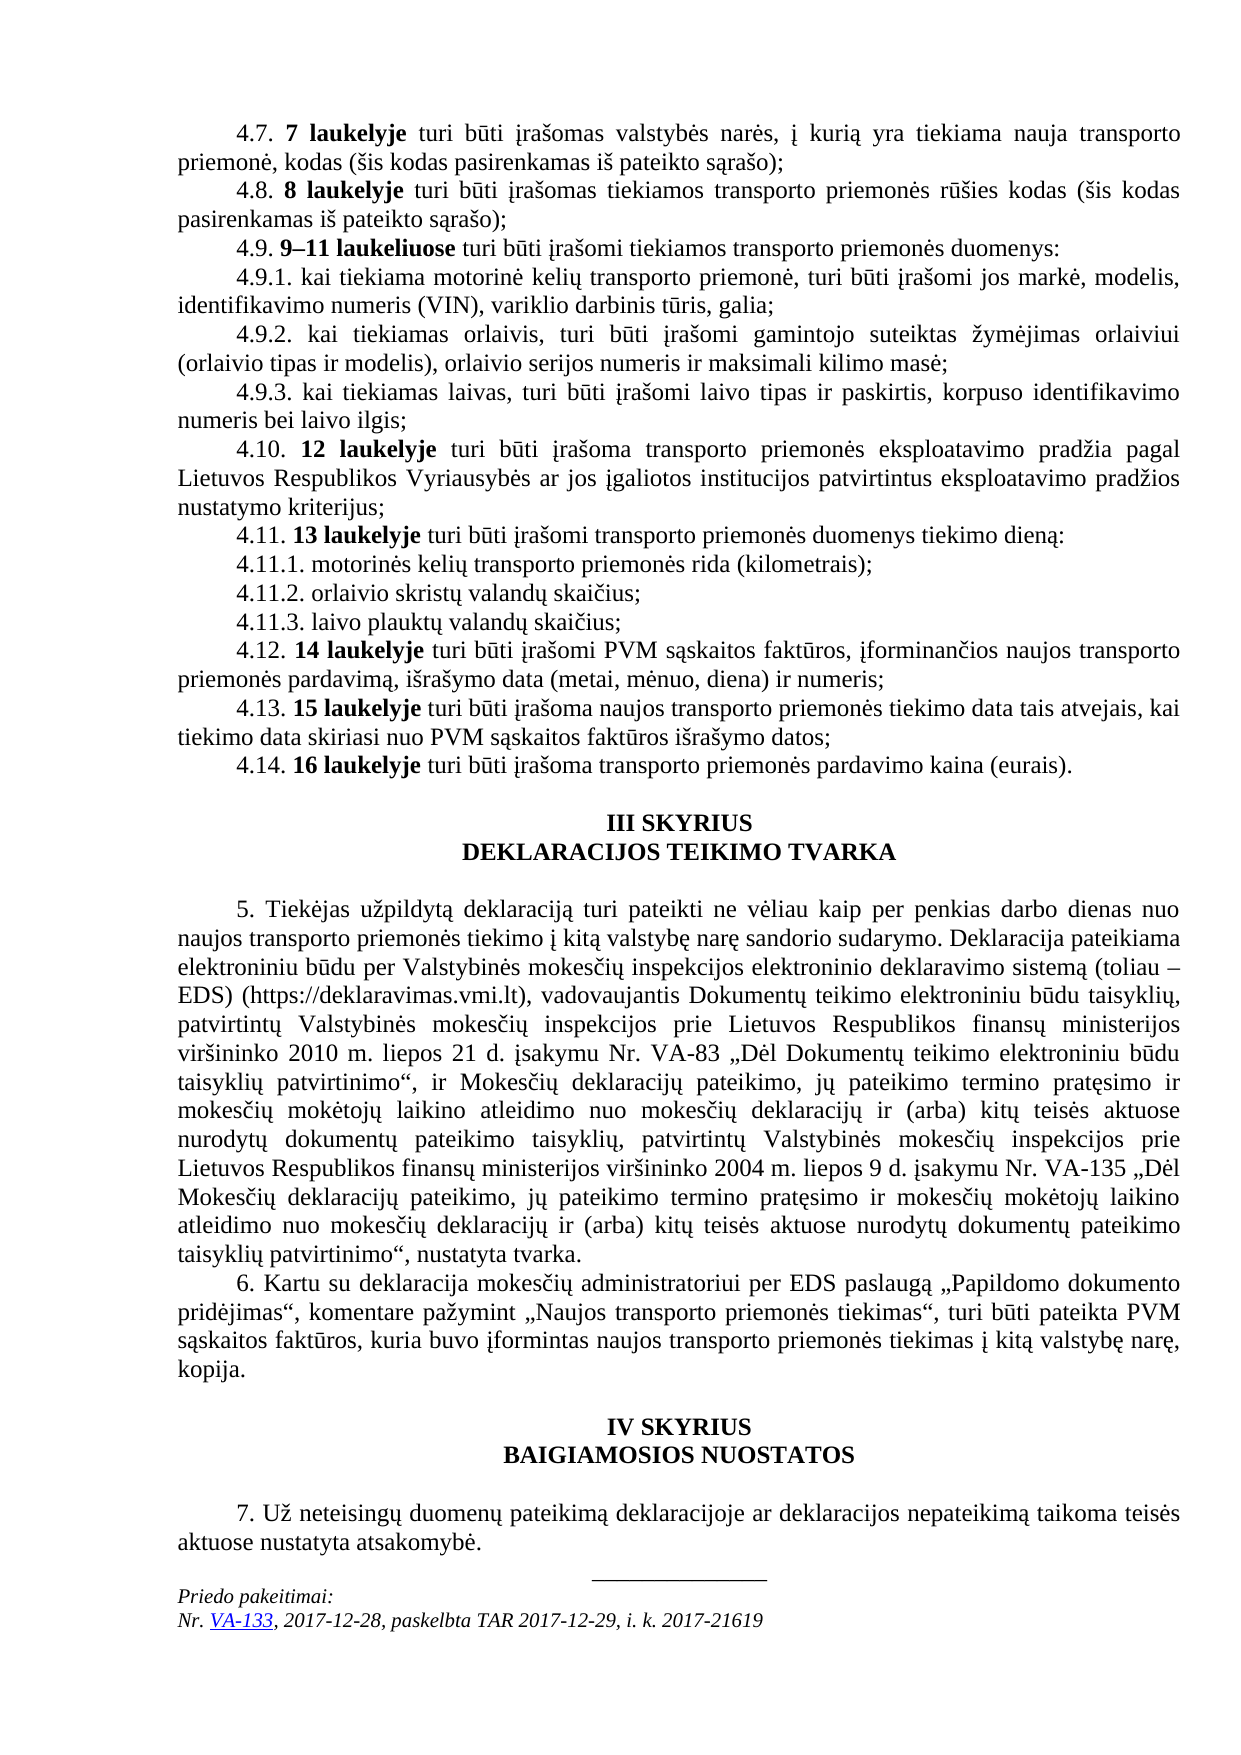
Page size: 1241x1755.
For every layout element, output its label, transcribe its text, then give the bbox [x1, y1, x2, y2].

text 4.11.1. motorinės kelių transporto priemonės rida (kilometrais); [177, 549, 1181, 578]
text 4.11. 13 laukelyje turi būti įrašomi transporto priemonės duomenys tiekimo dieną: [177, 521, 1181, 549]
text 6. Kartu su deklaracija mokesčių administratoriui per EDS paslaugą „Papildomo dokumento pridėjimas“, komentare pažymint „Naujos transporto priemonės tiekimas“, turi būti pateikta PVM sąskaitos faktūros, kuria buvo įformintas naujos transporto priemonės tiekimas į kitą valstybę narę, kopija. [177, 1268, 1181, 1383]
text 4.7. 7 laukelyje turi būti įrašomas valstybės narės, į kurią yra tiekiama nauja transporto priemonė, kodas (šis kodas pasirenkamas iš pateikto sąrašo); [177, 118, 1181, 176]
text Nr. VA-133, 2017-12-28, paskelbta TAR 2017-12-29, i. k. 2017-21619 [177, 1608, 1181, 1632]
text IV SKYRIUS [177, 1412, 1181, 1441]
text 4.12. 14 laukelyje turi būti įrašomi PVM sąskaitos faktūros, įforminančios naujos transporto priemonės pardavimą, išrašymo data (metai, mėnuo, diena) ir numeris; [177, 636, 1181, 693]
text III SKYRIUS [177, 808, 1181, 837]
text 7. Už neteisingų duomenų pateikimą deklaracijoje ar deklaracijos nepateikimą taikoma teisės aktuose nustatyta atsakomybė. [177, 1498, 1181, 1556]
text 4.11.3. laivo plauktų valandų skaičius; [177, 607, 1181, 636]
text 4.9.2. kai tiekiamas orlaivis, turi būti įrašomi gamintojo suteiktas žymėjimas orlaiviui (orlaivio tipas ir modelis), orlaivio serijos numeris ir maksimali kilimo masė; [177, 319, 1181, 377]
text 4.8. 8 laukelyje turi būti įrašomas tiekiamos transporto priemonės rūšies kodas (šis kodas pasirenkamas iš pateikto sąrašo); [177, 176, 1181, 233]
text 4.9. 9–11 laukeliuose turi būti įrašomi tiekiamos transporto priemonės duomenys: [177, 233, 1181, 262]
text 4.14. 16 laukelyje turi būti įrašoma transporto priemonės pardavimo kaina (eurais). [177, 751, 1181, 779]
text 4.13. 15 laukelyje turi būti įrašoma naujos transporto priemonės tiekimo data tais atvejais, kai tiekimo data skiriasi nuo PVM sąskaitos faktūros išrašymo datos; [177, 693, 1181, 751]
text Priedo pakeitimai: [177, 1584, 1181, 1608]
text 4.9.3. kai tiekiamas laivas, turi būti įrašomi laivo tipas ir paskirtis, korpuso identifikavimo numeris bei laivo ilgis; [177, 377, 1181, 434]
text BAIGIAMOSIOS NUOSTATOS [177, 1441, 1181, 1469]
text ______________ [177, 1556, 1181, 1584]
text DEKLARACIJOS TEIKIMO TVARKA [177, 837, 1181, 866]
text 5. Tiekėjas užpildytą deklaraciją turi pateikti ne vėliau kaip per penkias darbo dienas nuo naujos transporto priemonės tiekimo į kitą valstybę narę sandorio sudarymo. Deklaracija pateikiama elektroniniu būdu per Valstybinės mokesčių inspekcijos elektroninio deklaravimo sistemą (toliau – EDS) (https://deklaravimas.vmi.lt), vadovaujantis Dokumentų teikimo elektroniniu būdu taisyklių, patvirtintų Valstybinės mokesčių inspekcijos prie Lietuvos Respublikos finansų ministerijos viršininko 2010 m. liepos 21 d. įsakymu Nr. VA-83 „Dėl Dokumentų teikimo elektroniniu būdu taisyklių patvirtinimo“, ir Mokesčių deklaracijų pateikimo, jų pateikimo termino pratęsimo ir mokesčių mokėtojų laikino atleidimo nuo mokesčių deklaracijų ir (arba) kitų teisės aktuose nurodytų dokumentų pateikimo taisyklių, patvirtintų Valstybinės mokesčių inspekcijos prie Lietuvos Respublikos finansų ministerijos viršininko 2004 m. liepos 9 d. įsakymu Nr. VA-135 „Dėl Mokesčių deklaracijų pateikimo, jų pateikimo termino pratęsimo ir mokesčių mokėtojų laikino atleidimo nuo mokesčių deklaracijų ir (arba) kitų teisės aktuose nurodytų dokumentų pateikimo taisyklių patvirtinimo“, nustatyta tvarka. [177, 894, 1181, 1268]
text 4.10. 12 laukelyje turi būti įrašoma transporto priemonės eksploatavimo pradžia pagal Lietuvos Respublikos Vyriausybės ar jos įgaliotos institucijos patvirtintus eksploatavimo pradžios nustatymo kriterijus; [177, 434, 1181, 521]
text 4.11.2. orlaivio skristų valandų skaičius; [177, 578, 1181, 607]
text 4.9.1. kai tiekiama motorinė kelių transporto priemonė, turi būti įrašomi jos markė, modelis, identifikavimo numeris (VIN), variklio darbinis tūris, galia; [177, 262, 1181, 319]
